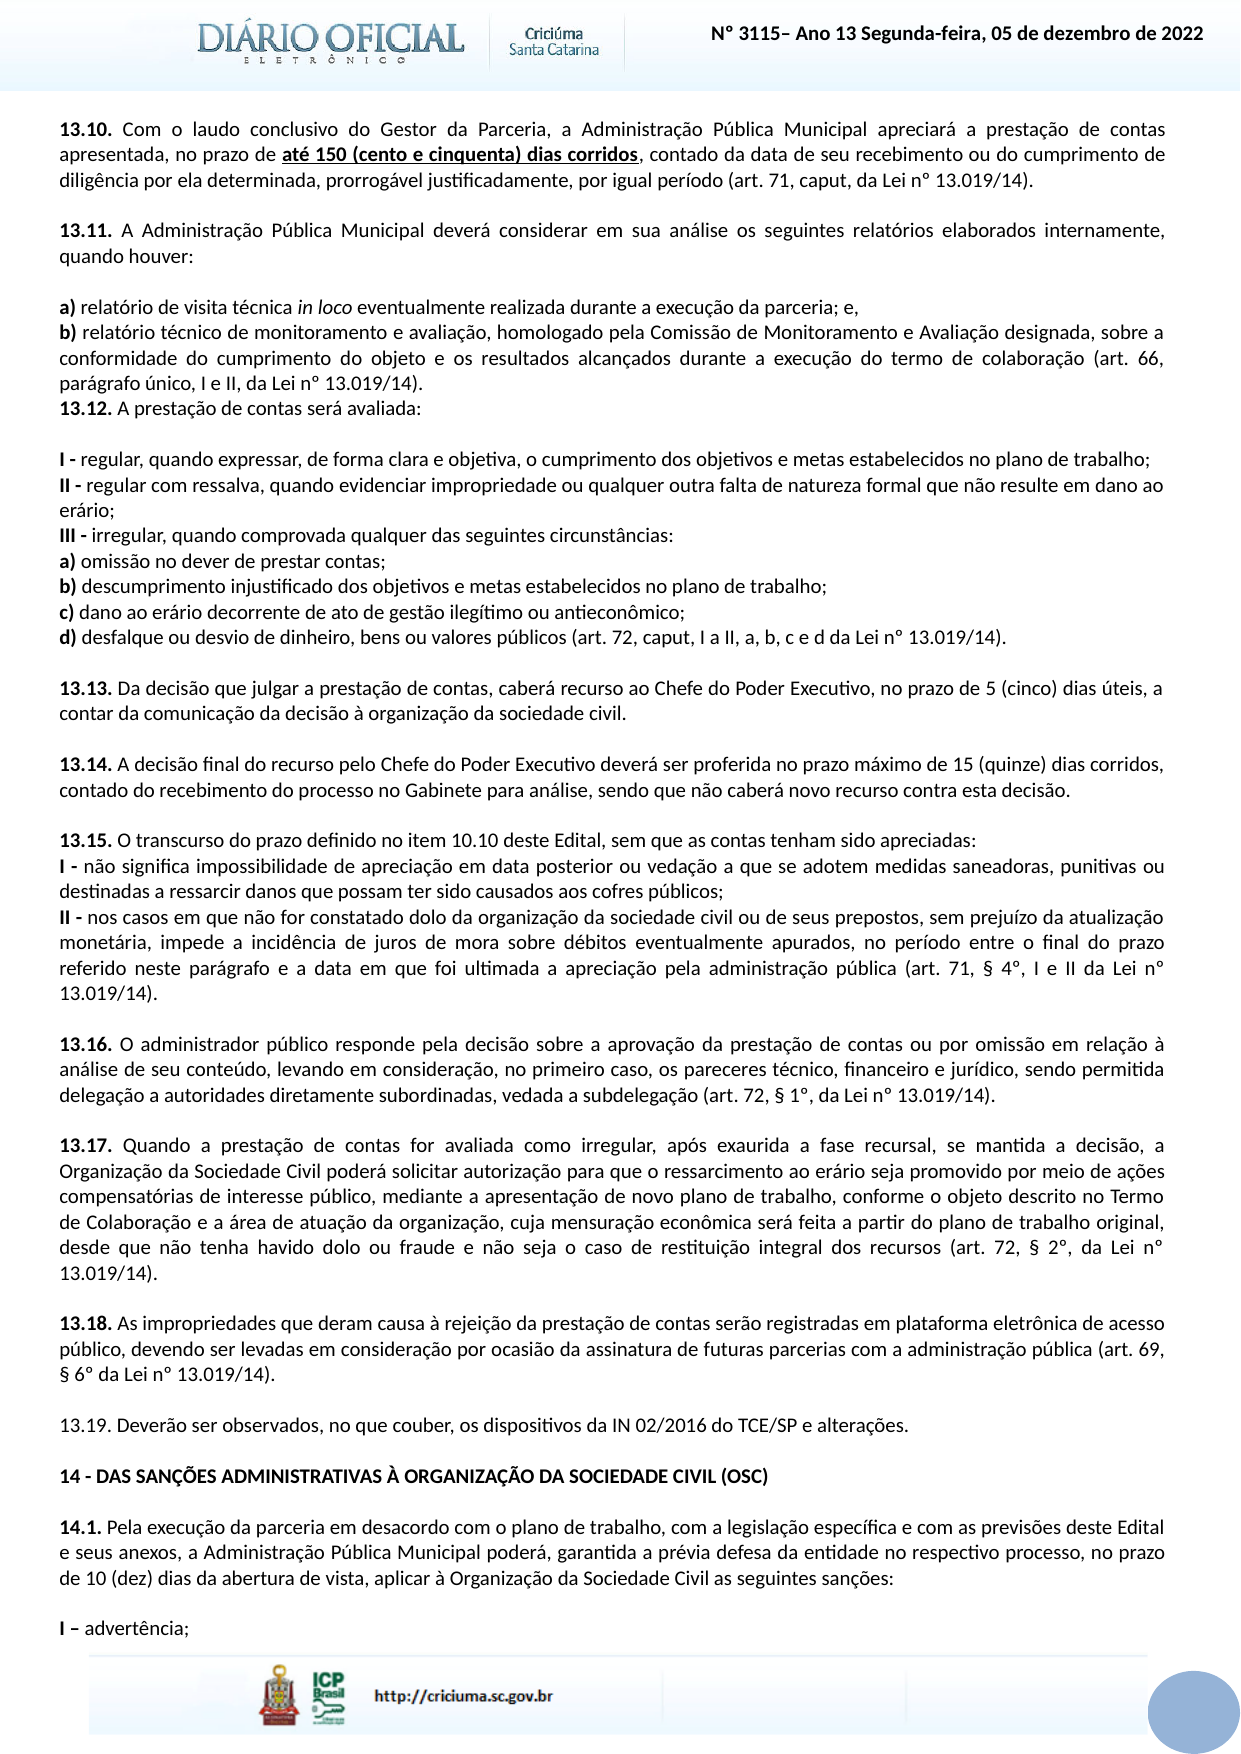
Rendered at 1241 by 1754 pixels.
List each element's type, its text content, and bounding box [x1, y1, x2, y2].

text 13.12. A prestação de contas será avaliada: [59, 396, 1167, 421]
text a) omissão no dever de prestar contas; [59, 548, 1167, 573]
text III - irregular, quando comprovada qualquer das seguintes circunstâncias: [59, 523, 1167, 548]
text a) relatório de visita técnica in loco eventualmente realizada durante a execução da parceria; e, [59, 294, 1167, 319]
text 13.16. O administrador público responde pela decisão sobre a aprovação da prestação de contas ou por omissão em relação à análise de seu conteúdo, levando em consideração, no primeiro caso, os pareceres técnico, financeiro e jurídico, sendo permitida delegação a autoridades diretamente subordinadas, vedada a subdelegação (art. 72, § 1º, da Lei nº 13.019/14). [59, 1031, 1167, 1107]
text 14 - DAS SANÇÕES ADMINISTRATIVAS À ORGANIZAÇÃO DA SOCIEDADE CIVIL (OSC) [59, 1463, 1167, 1488]
text I - regular, quando expressar, de forma clara e objetiva, o cumprimento dos objetivos e metas estabelecidos no plano de trabalho; [59, 446, 1167, 472]
text 13.18. As impropriedades que deram causa à rejeição da prestação de contas serão registradas em plataforma eletrônica de acesso público, devendo ser levadas em consideração por ocasião da assinatura de futuras parcerias com a administração pública (art. 69, § 6º da Lei nº 13.019/14). [59, 1311, 1167, 1387]
text 13.10. Com o laudo conclusivo do Gestor da Parceria, a Administração Pública Municipal apreciará a prestação de contas apresentada, no prazo de até 150 (cento e cinquenta) dias corridos, contado da data de seu recebimento ou do cumprimento de diligência por ela determinada, prorrogável justificadamente, por igual período (art. 71, caput, da Lei nº 13.019/14). [59, 116, 1167, 192]
text 13.15. O transcurso do prazo definido no item 10.10 deste Edital, sem que as contas tenham sido apreciadas: [59, 828, 1167, 853]
text 13.14. A decisão final do recurso pelo Chefe do Poder Executivo deverá ser proferida no prazo máximo de 15 (quinze) dias corridos, contado do recebimento do processo no Gabinete para análise, sendo que não caberá novo recurso contra esta decisão. [59, 751, 1167, 802]
text I – advertência; [59, 1616, 1167, 1641]
text I - não significa impossibilidade de apreciação em data posterior ou vedação a que se adotem medidas saneadoras, punitivas ou destinadas a ressarcir danos que possam ter sido causados aos cofres públicos; [59, 853, 1167, 904]
text 14.1. Pela execução da parceria em desacordo com o plano de trabalho, com a legislação específica e com as previsões deste Edital e seus anexos, a Administração Pública Municipal poderá, garantida a prévia defesa da entidade no respectivo processo, no prazo de 10 (dez) dias da abertura de vista, aplicar à Organização da Sociedade Civil as seguintes sanções: [59, 1514, 1167, 1590]
text 13.11. A Administração Pública Municipal deverá considerar em sua análise os seguintes relatórios elaborados internamente, quando houver: [59, 218, 1167, 268]
text 13.17. Quando a prestação de contas for avaliada como irregular, após exaurida a fase recursal, se mantida a decisão, a Organização da Sociedade Civil poderá solicitar autorização para que o ressarcimento ao erário seja promovido por meio de ações compensatórias de interesse público, mediante a apresentação de novo plano de trabalho, conforme o objeto descrito no Termo de Colaboração e a área de atuação da organização, cuja mensuração econômica será feita a partir do plano de trabalho original, desde que não tenha havido dolo ou fraude e não seja o caso de restituição integral dos recursos (art. 72, § 2º, da Lei nº 13.019/14). [59, 1133, 1167, 1285]
text d) desfalque ou desvio de dinheiro, bens ou valores públicos (art. 72, caput, I a II, a, b, c e d da Lei nº 13.019/14). [59, 624, 1167, 650]
text b) relatório técnico de monitoramento e avaliação, homologado pela Comissão de Monitoramento e Avaliação designada, sobre a conformidade do cumprimento do objeto e os resultados alcançados durante a execução do termo de colaboração (art. 66, parágrafo único, I e II, da Lei nº 13.019/14). [59, 319, 1167, 396]
text 13.13. Da decisão que julgar a prestação de contas, caberá recurso ao Chefe do Poder Executivo, no prazo de 5 (cinco) dias úteis, a contar da comunicação da decisão à organização da sociedade civil. [59, 675, 1167, 726]
text c) dano ao erário decorrente de ato de gestão ilegítimo ou antieconômico; [59, 599, 1167, 624]
text 13.19. Deverão ser observados, no que couber, os dispositivos da IN 02/2016 do TCE/SP e alterações. [59, 1412, 1167, 1438]
text II - nos casos em que não for constatado dolo da organização da sociedade civil ou de seus prepostos, sem prejuízo da atualização monetária, impede a incidência de juros de mora sobre débitos eventualmente apurados, no período entre o final do prazo referido neste parágrafo e a data em que foi ultimada a apreciação pela administração pública (art. 71, § 4º, I e II da Lei nº 13.019/14). [59, 904, 1167, 1006]
text II - regular com ressalva, quando evidenciar impropriedade ou qualquer outra falta de natureza formal que não resulte em dano ao erário; [59, 472, 1167, 523]
text b) descumprimento injustificado dos objetivos e metas estabelecidos no plano de trabalho; [59, 573, 1167, 599]
